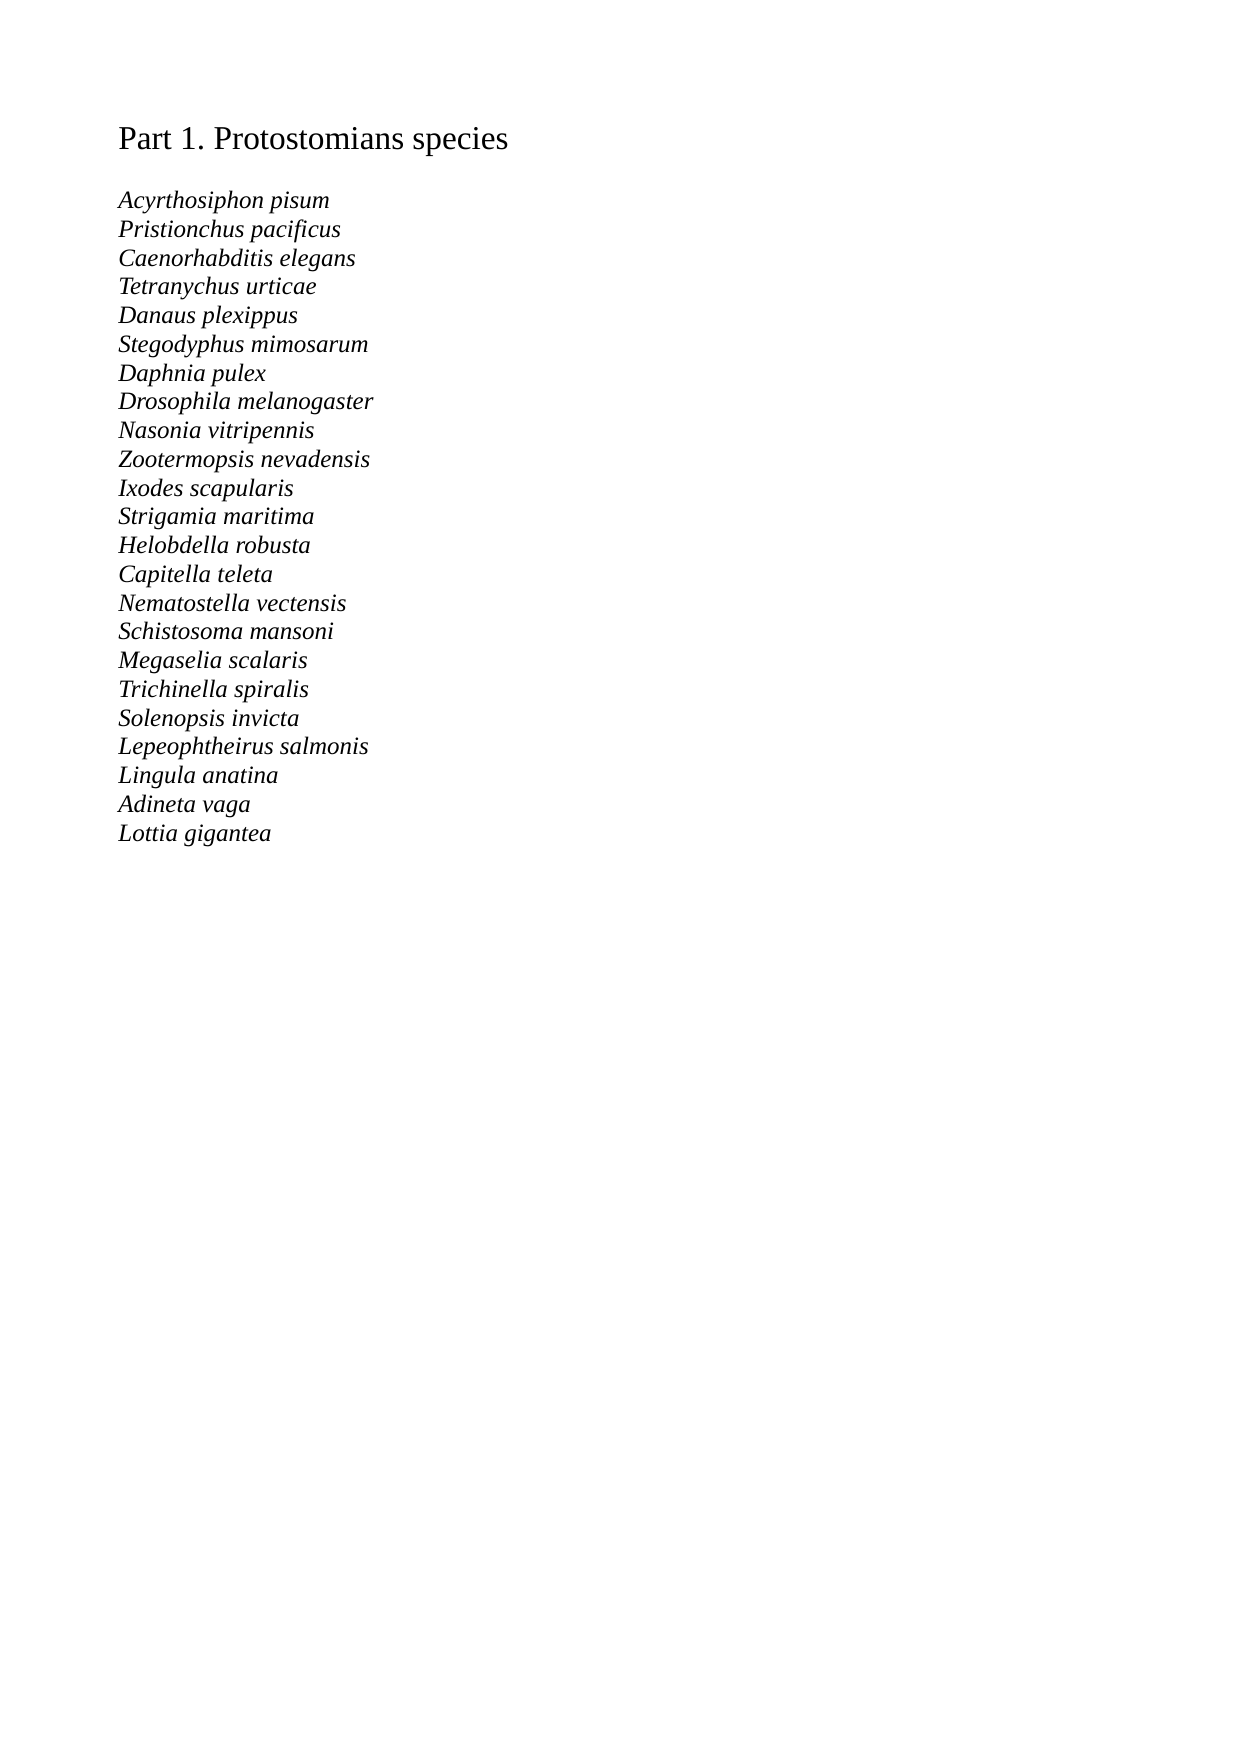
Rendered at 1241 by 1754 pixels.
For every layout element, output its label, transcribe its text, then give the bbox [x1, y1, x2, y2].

text Lingula anatina [118, 760, 1122, 789]
text Nematostella vectensis [118, 588, 1122, 616]
text Lepeophtheirus salmonis [118, 731, 1122, 760]
text Stegodyphus mimosarum [118, 329, 1122, 358]
text Ixodes scapularis [118, 473, 1122, 501]
text Megaselia scalaris [118, 645, 1122, 674]
text Zootermopsis nevadensis [118, 444, 1122, 473]
text Acyrthosiphon pisum [118, 185, 1122, 214]
text Solenopsis invicta [118, 703, 1122, 731]
text Capitella teleta [118, 559, 1122, 588]
text Tetranychus urticae [118, 271, 1122, 300]
text Pristionchus pacificus [118, 214, 1122, 243]
text Helobdella robusta [118, 530, 1122, 559]
text Nasonia vitripennis [118, 415, 1122, 444]
text Schistosoma mansoni [118, 616, 1122, 645]
text Daphnia pulex [118, 358, 1122, 386]
text Caenorhabditis elegans [118, 243, 1122, 271]
text Strigamia maritima [118, 501, 1122, 530]
text Danaus plexippus [118, 300, 1122, 329]
text Lottia gigantea [118, 818, 1122, 846]
text Part 1. Protostomians species [118, 118, 1122, 156]
text Drosophila melanogaster [118, 386, 1122, 415]
text Trichinella spiralis [118, 674, 1122, 703]
text Adineta vaga [118, 789, 1122, 818]
